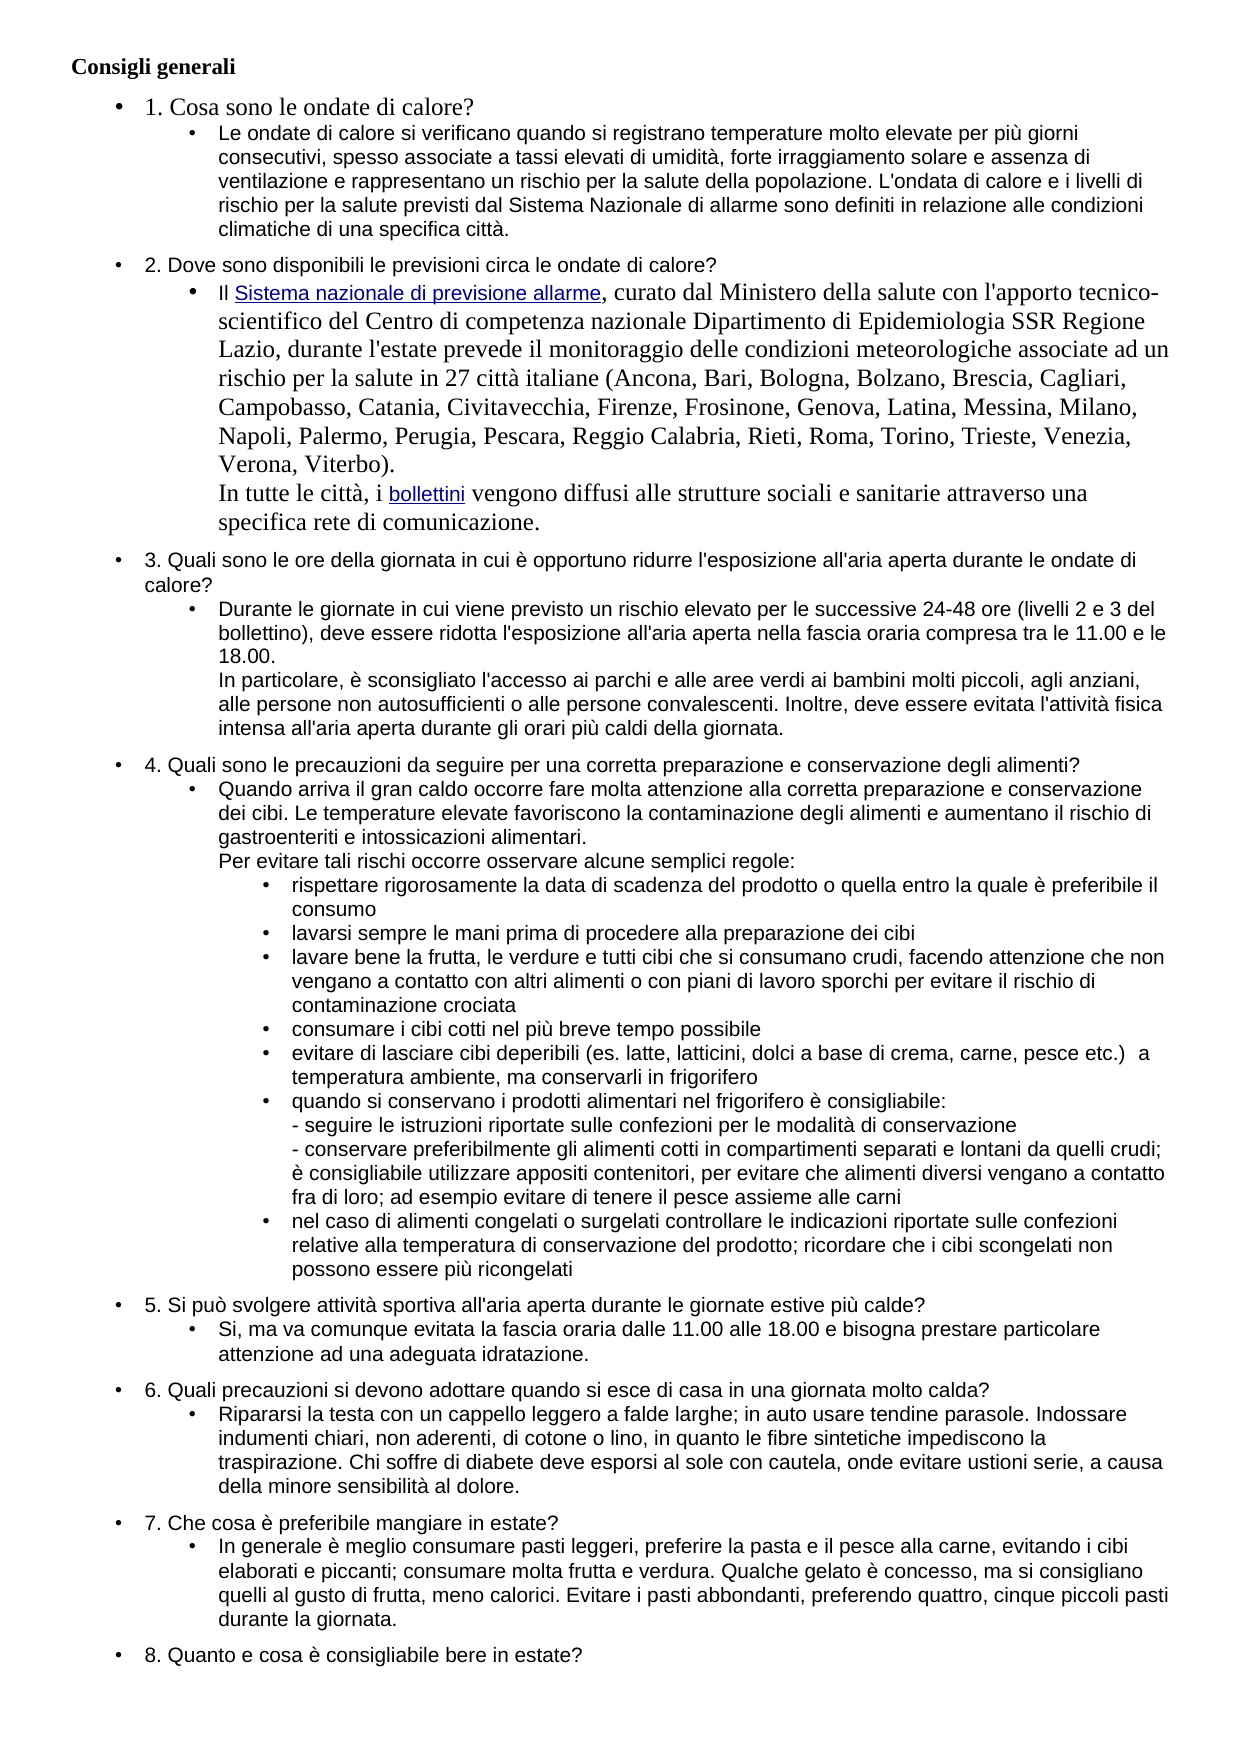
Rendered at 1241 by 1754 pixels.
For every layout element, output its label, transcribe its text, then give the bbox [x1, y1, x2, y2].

list 1. Cosa sono le ondate di calore? [115, 92, 1173, 121]
list Quando arriva il gran caldo occorre fare molta attenzione alla corretta preparazione e conservazione dei cibi. Le temperature elevate favoriscono la contaminazione degli alimenti e aumentano il rischio di gastroenteriti e intossicazioni alimentari. Per evitare tali rischi occorre osservare alcune semplici regole: [188, 777, 1173, 873]
list nel caso di alimenti congelati o surgelati controllare le indicazioni riportate sulle confezioni relative alla temperatura di conservazione del prodotto; ricordare che i cibi scongelati non possono essere più ricongelati [262, 1209, 1173, 1281]
list quando si conservano i prodotti alimentari nel frigorifero è consigliabile: - seguire le istruzioni riportate sulle confezioni per le modalità di conservazione - conservare preferibilmente gli alimenti cotti in compartimenti separati e lontani da quelli crudi; è consigliabile utilizzare appositi contenitori, per evitare che alimenti diversi vengano a contatto fra di loro; ad esempio evitare di tenere il pesce assieme alle carni [262, 1089, 1173, 1209]
list Durante le giornate in cui viene previsto un rischio elevato per le successive 24-48 ore (livelli 2 e 3 del bollettino), deve essere ridotta l'esposizione all'aria aperta nella fascia oraria compresa tra le 11.00 e le 18.00. In particolare, è sconsigliato l'accesso ai parchi e alle aree verdi ai bambini molti piccoli, agli anziani, alle persone non autosufficienti o alle persone convalescenti. Inoltre, deve essere evitata l'attività fisica intensa all'aria aperta durante gli orari più caldi della giornata. [188, 596, 1173, 740]
list 7. Che cosa è preferibile mangiare in estate? [115, 1510, 1173, 1534]
list evitare di lasciare cibi deperibili (es. latte, latticini, dolci a base di crema, carne, pesce etc.) a temperatura ambiente, ma conservarli in frigorifero [262, 1041, 1173, 1089]
list 5. Si può svolgere attività sportiva all'aria aperta durante le giornate estive più calde? [115, 1293, 1173, 1317]
list 6. Quali precauzioni si devono adottare quando si esce di casa in una giornata molto calda? [115, 1378, 1173, 1402]
list 2. Dove sono disponibili le previsioni circa le ondate di calore? [115, 253, 1173, 277]
list 4. Quali sono le precauzioni da seguire per una corretta preparazione e conservazione degli alimenti? [115, 753, 1173, 777]
list lavare bene la frutta, le verdure e tutti cibi che si consumano crudi, facendo attenzione che non vengano a contatto con altri alimenti o con piani di lavoro sporchi per evitare il rischio di contaminazione crociata [262, 945, 1173, 1017]
list Le ondate di calore si verificano quando si registrano temperature molto elevate per più giorni consecutivi, spesso associate a tassi elevati di umidità, forte irraggiamento solare e assenza di ventilazione e rappresentano un rischio per la salute della popolazione. L'ondata di calore e i livelli di rischio per la salute previsti dal Sistema Nazionale di allarme sono definiti in relazione alle condizioni climatiche di una specifica città. [188, 121, 1173, 241]
list 8. Quanto e cosa è consigliabile bere in estate? [115, 1643, 1173, 1667]
list In generale è meglio consumare pasti leggeri, preferire la pasta e il pesce alla carne, evitando i cibi elaborati e piccanti; consumare molta frutta e verdura. Qualche gelato è concesso, ma si consigliano quelli al gusto di frutta, meno calorici. Evitare i pasti abbondanti, preferendo quattro, cinque piccoli pasti durante la giornata. [188, 1534, 1173, 1630]
list Il Sistema nazionale di previsione allarme, curato dal Ministero della salute con l'apporto tecnico-scientifico del Centro di competenza nazionale Dipartimento di Epidemiologia SSR Regione Lazio, durante l'estate prevede il monitoraggio delle condizioni meteorologiche associate ad un rischio per la salute in 27 città italiane (Ancona, Bari, Bologna, Bolzano, Brescia, Cagliari, Campobasso, Catania, Civitavecchia, Firenze, Frosinone, Genova, Latina, Messina, Milano, Napoli, Palermo, Perugia, Pescara, Reggio Calabria, Rieti, Roma, Torino, Trieste, Venezia, Verona, Viterbo). In tutte le città, i bollettini vengono diffusi alle strutture sociali e sanitarie attraverso una specifica rete di comunicazione. [188, 277, 1173, 536]
list rispettare rigorosamente la data di scadenza del prodotto o quella entro la quale è preferibile il consumo [262, 873, 1173, 921]
text Consigli generali [71, 53, 1173, 79]
list Ripararsi la testa con un cappello leggero a falde larghe; in auto usare tendine parasole. Indossare indumenti chiari, non aderenti, di cotone o lino, in quanto le fibre sintetiche impediscono la traspirazione. Chi soffre di diabete deve esporsi al sole con cautela, onde evitare ustioni serie, a causa della minore sensibilità al dolore. [188, 1402, 1173, 1498]
list 3. Quali sono le ore della giornata in cui è opportuno ridurre l'esposizione all'aria aperta durante le ondate di calore? [115, 548, 1173, 596]
list Si, ma va comunque evitata la fascia oraria dalle 11.00 alle 18.00 e bisogna prestare particolare attenzione ad una adeguata idratazione. [188, 1317, 1173, 1365]
list consumare i cibi cotti nel più breve tempo possibile [262, 1017, 1173, 1041]
list lavarsi sempre le mani prima di procedere alla preparazione dei cibi [262, 921, 1173, 945]
